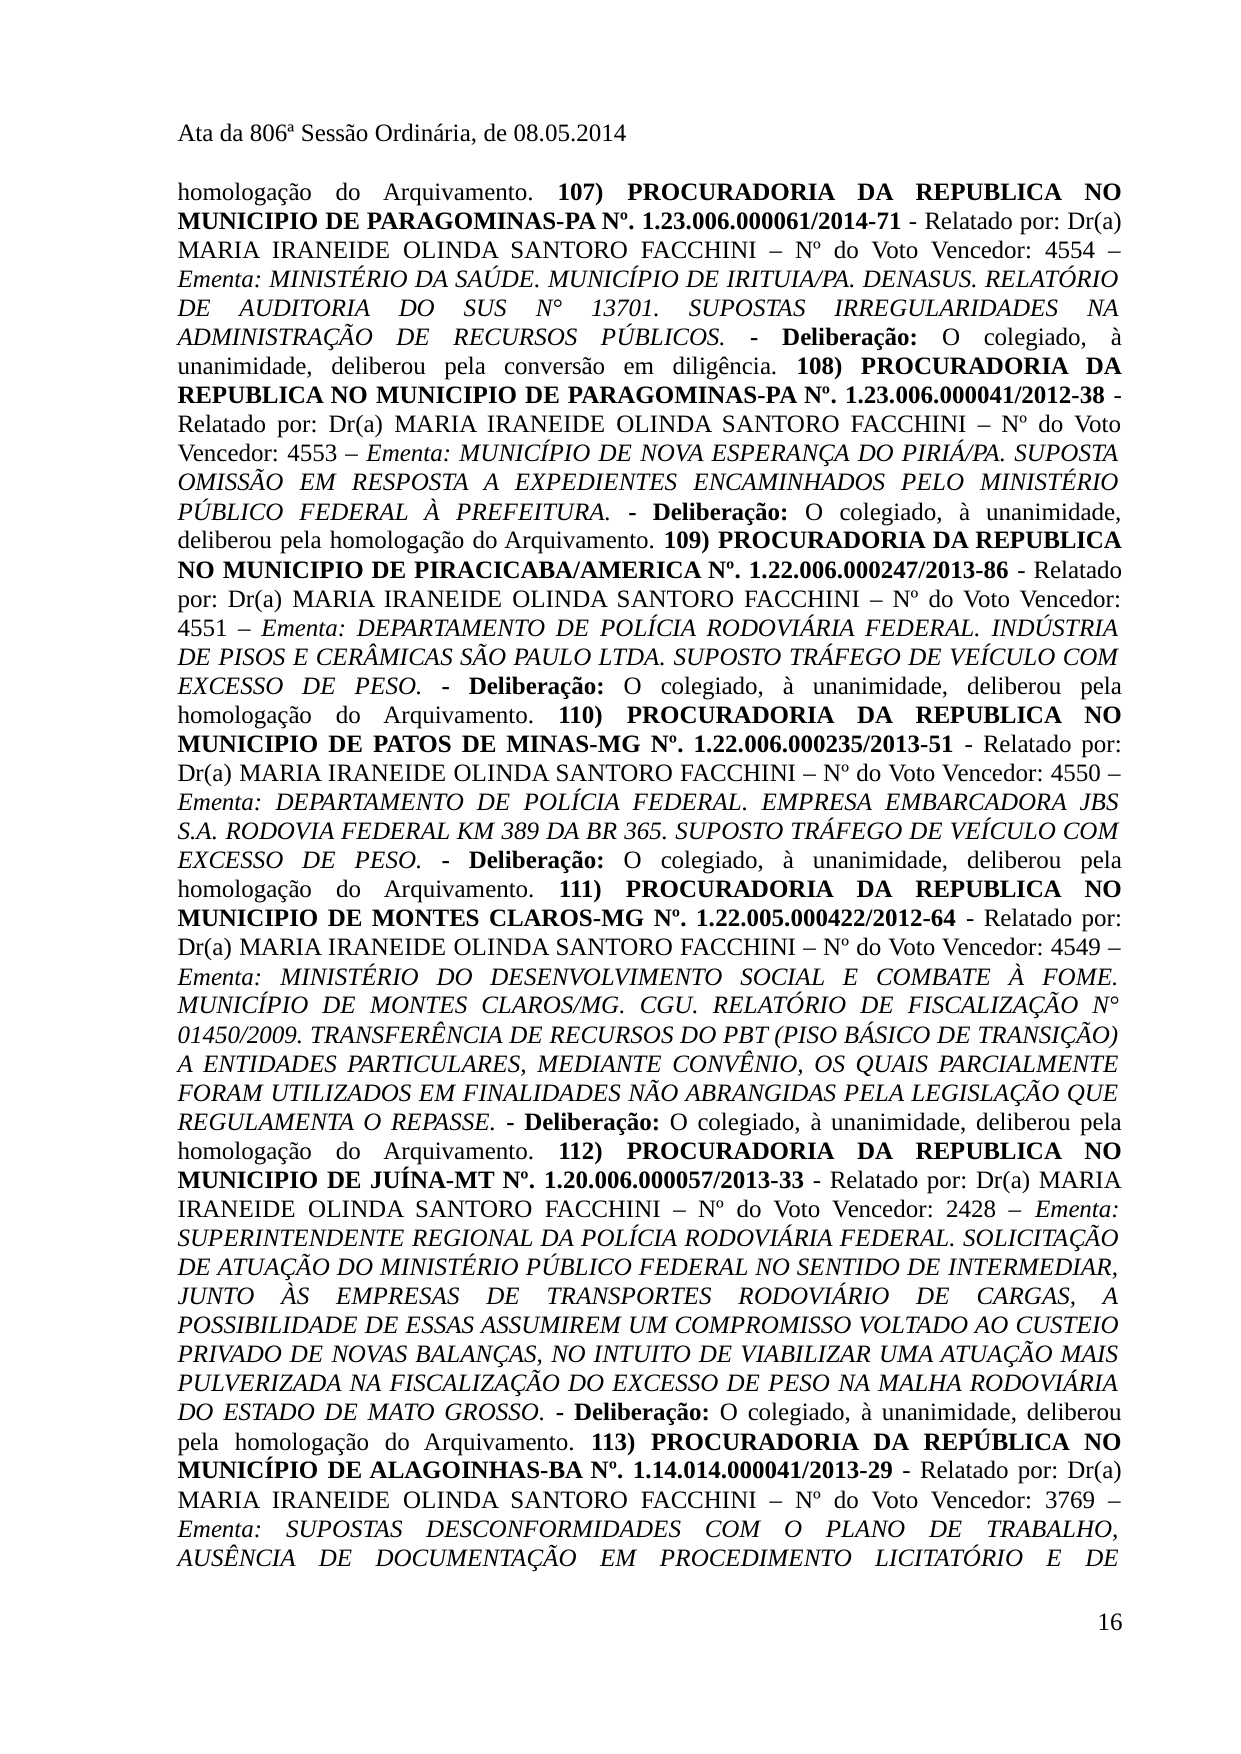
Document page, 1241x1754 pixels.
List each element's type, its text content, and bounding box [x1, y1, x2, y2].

text homologação do Arquivamento. 107) PROCURADORIA DA REPUBLICA NO MUNICIPIO DE PARAGOMINAS-PA Nº. 1.23.006.000061/2014-71 - Relatado por: Dr(a) MARIA IRANEIDE OLINDA SANTORO FACCHINI – Nº do Voto Vencedor: 4554 – Ementa: MINISTÉRIO DA SAÚDE. MUNICÍPIO DE IRITUIA/PA. DENASUS. RELATÓRIO DE AUDITORIA DO SUS N° 13701. SUPOSTAS IRREGULARIDADES NA ADMINISTRAÇÃO DE RECURSOS PÚBLICOS. - Deliberação: O colegiado, à unanimidade, deliberou pela conversão em diligência. 108) PROCURADORIA DA REPUBLICA NO MUNICIPIO DE PARAGOMINAS-PA Nº. 1.23.006.000041/2012-38 - Relatado por: Dr(a) MARIA IRANEIDE OLINDA SANTORO FACCHINI – Nº do Voto Vencedor: 4553 – Ementa: MUNICÍPIO DE NOVA ESPERANÇA DO PIRIÁ/PA. SUPOSTA OMISSÃO EM RESPOSTA A EXPEDIENTES ENCAMINHADOS PELO MINISTÉRIO PÚBLICO FEDERAL À PREFEITURA. - Deliberação: O colegiado, à unanimidade, deliberou pela homologação do Arquivamento. 109) PROCURADORIA DA REPUBLICA NO MUNICIPIO DE PIRACICABA/AMERICA Nº. 1.22.006.000247/2013-86 - Relatado por: Dr(a) MARIA IRANEIDE OLINDA SANTORO FACCHINI – Nº do Voto Vencedor: 4551 – Ementa: DEPARTAMENTO DE POLÍCIA RODOVIÁRIA FEDERAL. INDÚSTRIA DE PISOS E CERÂMICAS SÃO PAULO LTDA. SUPOSTO TRÁFEGO DE VEÍCULO COM EXCESSO DE PESO. - Deliberação: O colegiado, à unanimidade, deliberou pela homologação do Arquivamento. 110) PROCURADORIA DA REPUBLICA NO MUNICIPIO DE PATOS DE MINAS-MG Nº. 1.22.006.000235/2013-51 - Relatado por: Dr(a) MARIA IRANEIDE OLINDA SANTORO FACCHINI – Nº do Voto Vencedor: 4550 – Ementa: DEPARTAMENTO DE POLÍCIA FEDERAL. EMPRESA EMBARCADORA JBS S.A. RODOVIA FEDERAL KM 389 DA BR 365. SUPOSTO TRÁFEGO DE VEÍCULO COM EXCESSO DE PESO. - Deliberação: O colegiado, à unanimidade, deliberou pela homologação do Arquivamento. 111) PROCURADORIA DA REPUBLICA NO MUNICIPIO DE MONTES CLAROS-MG Nº. 1.22.005.000422/2012-64 - Relatado por: Dr(a) MARIA IRANEIDE OLINDA SANTORO FACCHINI – Nº do Voto Vencedor: 4549 – Ementa: MINISTÉRIO DO DESENVOLVIMENTO SOCIAL E COMBATE À FOME. MUNICÍPIO DE MONTES CLAROS/MG. CGU. RELATÓRIO DE FISCALIZAÇÃO N° 01450/2009. TRANSFERÊNCIA DE RECURSOS DO PBT (PISO BÁSICO DE TRANSIÇÃO) A ENTIDADES PARTICULARES, MEDIANTE CONVÊNIO, OS QUAIS PARCIALMENTE FORAM UTILIZADOS EM FINALIDADES NÃO ABRANGIDAS PELA LEGISLAÇÃO QUE REGULAMENTA O REPASSE. - Deliberação: O colegiado, à unanimidade, deliberou pela homologação do Arquivamento. 112) PROCURADORIA DA REPUBLICA NO MUNICIPIO DE JUÍNA-MT Nº. 1.20.006.000057/2013-33 - Relatado por: Dr(a) MARIA IRANEIDE OLINDA SANTORO FACCHINI – Nº do Voto Vencedor: 2428 – Ementa: SUPERINTENDENTE REGIONAL DA POLÍCIA RODOVIÁRIA FEDERAL. SOLICITAÇÃO DE ATUAÇÃO DO MINISTÉRIO PÚBLICO FEDERAL NO SENTIDO DE INTERMEDIAR, JUNTO ÀS EMPRESAS DE TRANSPORTES RODOVIÁRIO DE CARGAS, A POSSIBILIDADE DE ESSAS ASSUMIREM UM COMPROMISSO VOLTADO AO CUSTEIO PRIVADO DE NOVAS BALANÇAS, NO INTUITO DE VIABILIZAR UMA ATUAÇÃO MAIS PULVERIZADA NA FISCALIZAÇÃO DO EXCESSO DE PESO NA MALHA RODOVIÁRIA DO ESTADO DE MATO GROSSO. - Deliberação: O colegiado, à unanimidade, deliberou pela homologação do Arquivamento. 113) PROCURADORIA DA REPÚBLICA NO MUNICÍPIO DE ALAGOINHAS-BA Nº. 1.14.014.000041/2013-29 - Relatado por: Dr(a) MARIA IRANEIDE OLINDA SANTORO FACCHINI – Nº do Voto Vencedor: 3769 – Ementa: SUPOSTAS DESCONFORMIDADES COM O PLANO DE TRABALHO, AUSÊNCIA DE DOCUMENTAÇÃO EM PROCEDIMENTO LICITATÓRIO E DE [177, 177, 1122, 1572]
